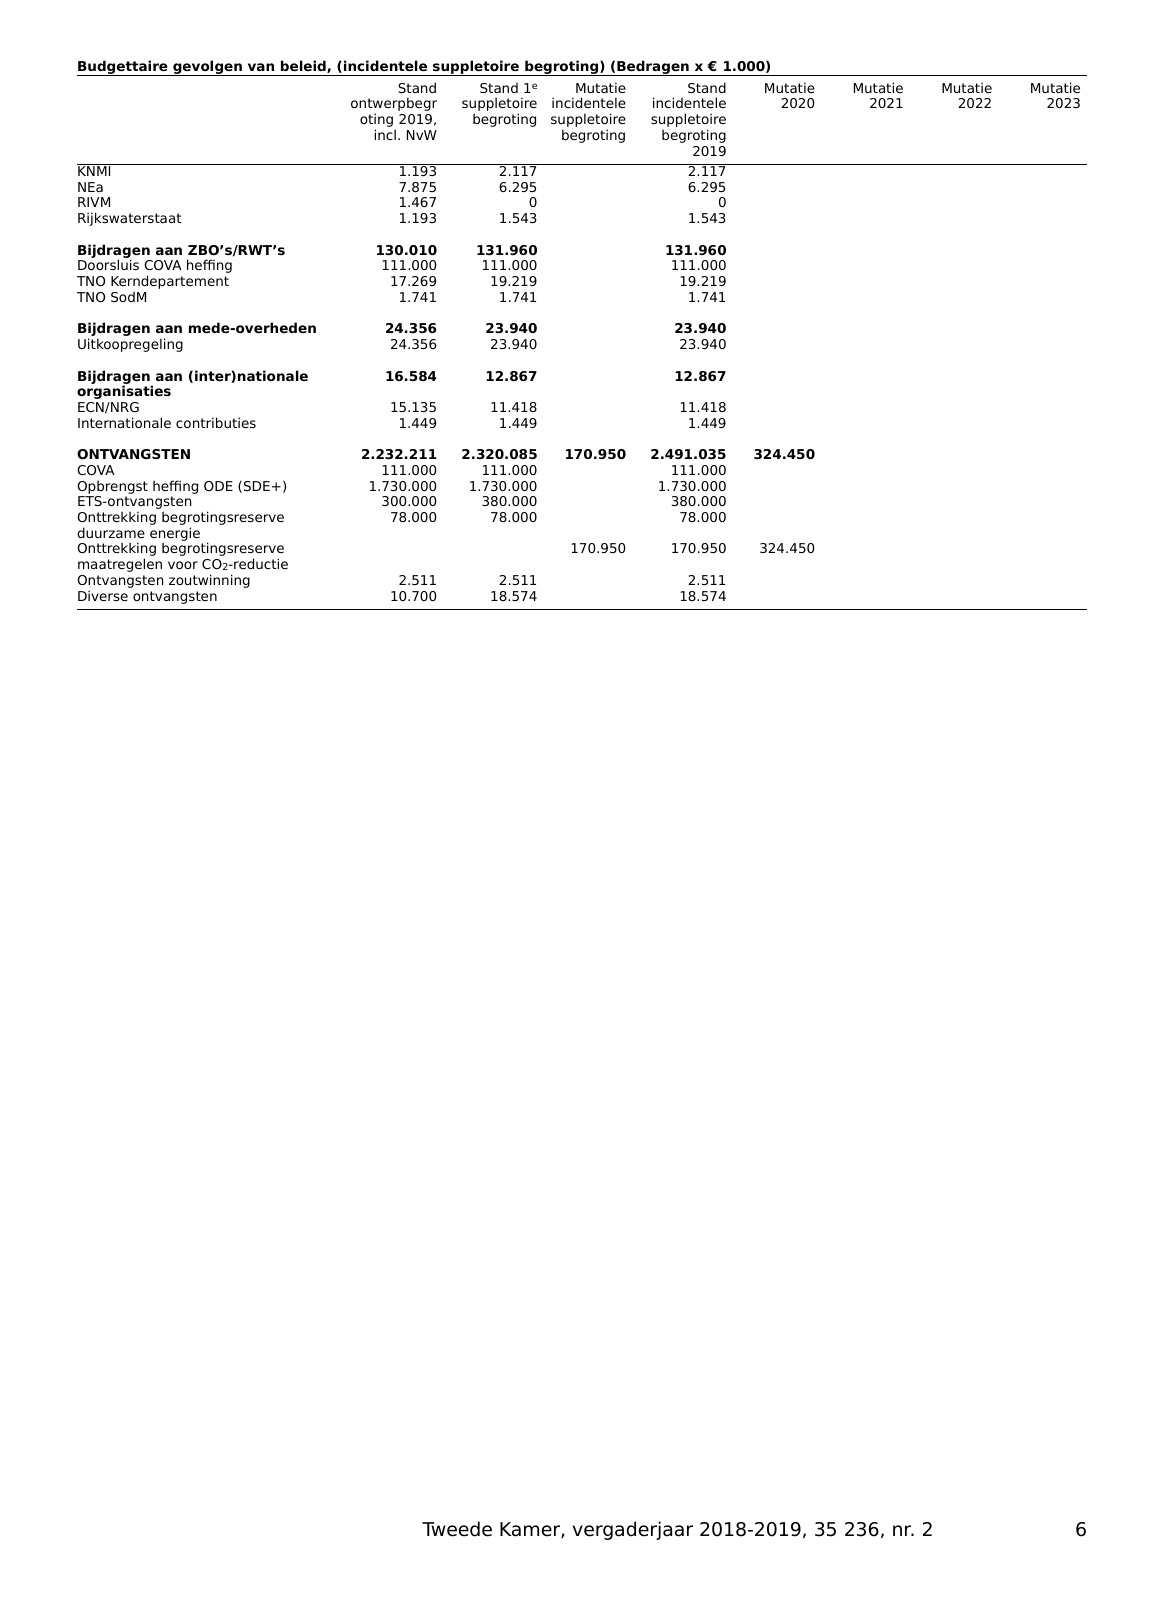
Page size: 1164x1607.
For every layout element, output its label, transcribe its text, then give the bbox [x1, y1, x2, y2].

table_cell 7.875 [343, 180, 443, 195]
table_cell [821, 368, 909, 400]
table_cell 17.269 [343, 274, 443, 290]
table_cell 24.356 [343, 337, 443, 353]
table_cell [632, 227, 732, 242]
table_cell [998, 416, 1087, 431]
table_cell 131.960 [443, 243, 543, 258]
table_cell 0 [443, 195, 543, 211]
table_cell [909, 541, 998, 573]
table_cell [998, 211, 1087, 227]
table_cell 2.117 [443, 165, 543, 179]
table_cell [343, 227, 443, 242]
table_cell [732, 195, 821, 211]
table_cell [821, 337, 909, 353]
table_cell ECN/NRG [77, 400, 342, 416]
table_cell Mutatie 2023 [998, 76, 1087, 164]
table_cell 18.574 [632, 589, 732, 609]
table_cell 78.000 [343, 510, 443, 541]
table_cell [909, 353, 998, 368]
table_cell [443, 227, 543, 242]
table_cell [77, 353, 342, 368]
table_cell 2.320.085 [443, 447, 543, 463]
table_cell [998, 463, 1087, 478]
table_cell [821, 416, 909, 431]
table_cell [821, 589, 909, 609]
table_cell [821, 494, 909, 510]
table_cell Stand incidentele suppletoire begroting 2019 [632, 76, 732, 164]
table_cell 0 [632, 195, 732, 211]
table_cell 170.950 [543, 447, 632, 463]
table_cell [543, 211, 632, 227]
table_cell [998, 165, 1087, 179]
table_cell [998, 541, 1087, 573]
table_cell 23.940 [443, 337, 543, 353]
table_cell [821, 321, 909, 337]
table_cell [543, 573, 632, 588]
table_cell [821, 431, 909, 447]
table_cell 15.135 [343, 400, 443, 416]
table_cell [543, 400, 632, 416]
table_cell 1.741 [443, 290, 543, 305]
table_cell [821, 165, 909, 179]
table_cell 380.000 [443, 494, 543, 510]
table_cell [909, 463, 998, 478]
table_cell [909, 431, 998, 447]
table_cell 1.741 [343, 290, 443, 305]
table_cell [909, 195, 998, 211]
table_cell [543, 321, 632, 337]
table_cell [732, 494, 821, 510]
table_cell 300.000 [343, 494, 443, 510]
table_cell [77, 76, 342, 164]
table_cell 23.940 [443, 321, 543, 337]
table_cell RIVM [77, 195, 342, 211]
table_cell [821, 400, 909, 416]
table_cell [909, 321, 998, 337]
table_cell 19.219 [443, 274, 543, 290]
table_cell [543, 290, 632, 305]
table_cell 11.418 [632, 400, 732, 416]
table_cell 6.295 [632, 180, 732, 195]
table_cell 2.232.211 [343, 447, 443, 463]
table_cell [909, 274, 998, 290]
table_cell [909, 337, 998, 353]
table_cell [998, 227, 1087, 242]
table_cell 170.950 [543, 541, 632, 573]
table_cell 1.193 [343, 211, 443, 227]
table_cell 19.219 [632, 274, 732, 290]
table_cell [732, 431, 821, 447]
table_cell Stand ontwerpbegroting 2019, incl. NvW [343, 76, 443, 164]
table_cell KNMI [77, 165, 342, 179]
table_cell 2.511 [443, 573, 543, 588]
table_cell Bijdragen aan (inter)nationale organisaties [77, 368, 342, 400]
table_cell Stand 1e suppletoire begroting [443, 76, 543, 164]
table_cell 1.730.000 [343, 479, 443, 494]
table_cell [821, 274, 909, 290]
table_cell [543, 305, 632, 321]
table_cell [543, 510, 632, 541]
table_cell [543, 416, 632, 431]
table_cell Onttrekking begrotingsreserve duurzame energie [77, 510, 342, 541]
table_cell [821, 479, 909, 494]
table_cell 10.700 [343, 589, 443, 609]
table_cell [543, 353, 632, 368]
table_cell [998, 321, 1087, 337]
table_cell [821, 541, 909, 573]
table_cell [543, 243, 632, 258]
table_cell [77, 227, 342, 242]
table_cell 111.000 [443, 258, 543, 274]
table_cell Bijdragen aan ZBO’s/RWT’s [77, 243, 342, 258]
table_cell 1.193 [343, 165, 443, 179]
table_cell Rijkswaterstaat [77, 211, 342, 227]
table_cell [443, 541, 543, 573]
table_cell [821, 447, 909, 463]
table_cell [543, 258, 632, 274]
table_cell [543, 227, 632, 242]
table_cell 12.867 [443, 368, 543, 400]
table_cell [821, 573, 909, 588]
table_cell [821, 243, 909, 258]
table_cell [732, 305, 821, 321]
table_cell [632, 353, 732, 368]
table_cell 6.295 [443, 180, 543, 195]
table_cell [543, 431, 632, 447]
table_cell 131.960 [632, 243, 732, 258]
table_cell [732, 290, 821, 305]
table_cell NEa [77, 180, 342, 195]
table_cell [732, 211, 821, 227]
table_cell [732, 258, 821, 274]
table_cell Ontvangsten zoutwinning [77, 573, 342, 588]
table_cell [543, 195, 632, 211]
table_cell [632, 431, 732, 447]
table_cell [998, 494, 1087, 510]
table_cell [543, 494, 632, 510]
table_cell [732, 416, 821, 431]
table_cell 170.950 [632, 541, 732, 573]
table_cell [998, 290, 1087, 305]
table_cell [909, 494, 998, 510]
table_cell 111.000 [343, 258, 443, 274]
table_cell [732, 463, 821, 478]
table_cell [732, 274, 821, 290]
table_cell [821, 211, 909, 227]
table_cell 1.730.000 [632, 479, 732, 494]
table_cell [909, 368, 998, 400]
table_cell 2.511 [343, 573, 443, 588]
table_cell 23.940 [632, 321, 732, 337]
table_cell [543, 368, 632, 400]
table_cell [543, 165, 632, 179]
table_cell 324.450 [732, 447, 821, 463]
table_cell [909, 305, 998, 321]
table_cell 1.449 [443, 416, 543, 431]
table_cell [343, 541, 443, 573]
table_cell [821, 510, 909, 541]
table_cell [543, 589, 632, 609]
table_cell [343, 305, 443, 321]
table_cell 2.491.035 [632, 447, 732, 463]
table_cell Mutatie 2021 [821, 76, 909, 164]
table_cell Mutatie incidentele suppletoire begroting [543, 76, 632, 164]
table_cell 1.741 [632, 290, 732, 305]
table_cell [77, 431, 342, 447]
table_cell [732, 368, 821, 400]
table_cell [732, 353, 821, 368]
table_cell 130.010 [343, 243, 443, 258]
table_cell Internationale contributies [77, 416, 342, 431]
table_cell 1.467 [343, 195, 443, 211]
table_cell Mutatie 2020 [732, 76, 821, 164]
table_cell [543, 274, 632, 290]
table_cell [909, 227, 998, 242]
table_cell 11.418 [443, 400, 543, 416]
table_cell [998, 510, 1087, 541]
table_cell 111.000 [632, 258, 732, 274]
table_cell [443, 353, 543, 368]
table_cell [909, 400, 998, 416]
table_cell [998, 305, 1087, 321]
table_cell [443, 431, 543, 447]
table_cell [732, 165, 821, 179]
table_cell [821, 305, 909, 321]
table_cell [909, 589, 998, 609]
table_cell [998, 258, 1087, 274]
table_cell [909, 510, 998, 541]
table_cell 324.450 [732, 541, 821, 573]
table_cell [732, 589, 821, 609]
table_cell [998, 195, 1087, 211]
table_cell Mutatie 2022 [909, 76, 998, 164]
table_cell 12.867 [632, 368, 732, 400]
table_cell 111.000 [632, 463, 732, 478]
table_cell [343, 353, 443, 368]
table_cell [998, 353, 1087, 368]
table_cell Opbrengst heffing ODE (SDE+) [77, 479, 342, 494]
table_cell [821, 258, 909, 274]
table_cell ONTVANGSTEN [77, 447, 342, 463]
table_cell [821, 290, 909, 305]
table_cell ETS-ontvangsten [77, 494, 342, 510]
table_cell [821, 195, 909, 211]
table_cell [443, 305, 543, 321]
table_cell [821, 227, 909, 242]
table_cell 2.117 [632, 165, 732, 179]
table_cell [998, 337, 1087, 353]
table_cell TNO Kerndepartement [77, 274, 342, 290]
table_cell 78.000 [443, 510, 543, 541]
table_cell [909, 416, 998, 431]
table_cell [821, 353, 909, 368]
table_cell Doorsluis COVA heffing [77, 258, 342, 274]
table_cell [998, 431, 1087, 447]
table_cell [909, 479, 998, 494]
table_cell 1.543 [632, 211, 732, 227]
table_cell [732, 573, 821, 588]
table_cell [732, 180, 821, 195]
table_cell [998, 447, 1087, 463]
table_cell [909, 447, 998, 463]
table_cell 111.000 [343, 463, 443, 478]
table_cell 23.940 [632, 337, 732, 353]
table_cell 2.511 [632, 573, 732, 588]
table_cell [998, 573, 1087, 588]
table_cell [821, 463, 909, 478]
table_cell [998, 243, 1087, 258]
table_cell [732, 321, 821, 337]
table_cell [998, 368, 1087, 400]
table_cell 1.543 [443, 211, 543, 227]
table_cell TNO SodM [77, 290, 342, 305]
table_cell [732, 337, 821, 353]
table_cell [543, 337, 632, 353]
table_cell 18.574 [443, 589, 543, 609]
table_cell 1.449 [343, 416, 443, 431]
table_cell [732, 510, 821, 541]
table_cell [909, 258, 998, 274]
table_cell [998, 589, 1087, 609]
table_cell 24.356 [343, 321, 443, 337]
table_cell [343, 431, 443, 447]
table_cell Diverse ontvangsten [77, 589, 342, 609]
table_cell 111.000 [443, 463, 543, 478]
table_cell [77, 305, 342, 321]
table_cell [909, 243, 998, 258]
table_cell 1.449 [632, 416, 732, 431]
table_cell [998, 180, 1087, 195]
table_cell [998, 274, 1087, 290]
table_cell 16.584 [343, 368, 443, 400]
table_cell [543, 479, 632, 494]
table_header Budgettaire gevolgen van beleid, (incidentele suppletoire begroting) (Bedragen x € 1.000) [77, 59, 1087, 75]
table_cell [732, 227, 821, 242]
table_cell [998, 479, 1087, 494]
table_cell COVA [77, 463, 342, 478]
table_cell 380.000 [632, 494, 732, 510]
table_cell [909, 573, 998, 588]
table_cell [821, 180, 909, 195]
table_cell [998, 400, 1087, 416]
table_cell 1.730.000 [443, 479, 543, 494]
table_cell Bijdragen aan mede-overheden [77, 321, 342, 337]
table_cell [732, 400, 821, 416]
table_cell Uitkoopregeling [77, 337, 342, 353]
table_cell [543, 180, 632, 195]
table_cell [732, 243, 821, 258]
table_cell [909, 211, 998, 227]
table_cell [909, 180, 998, 195]
table_cell [909, 165, 998, 179]
table_cell [909, 290, 998, 305]
table_cell [543, 463, 632, 478]
table_cell Onttrekking begrotingsreserve maatregelen voor CO2-reductie [77, 541, 342, 573]
table_cell [732, 479, 821, 494]
table_cell 78.000 [632, 510, 732, 541]
table_cell [632, 305, 732, 321]
